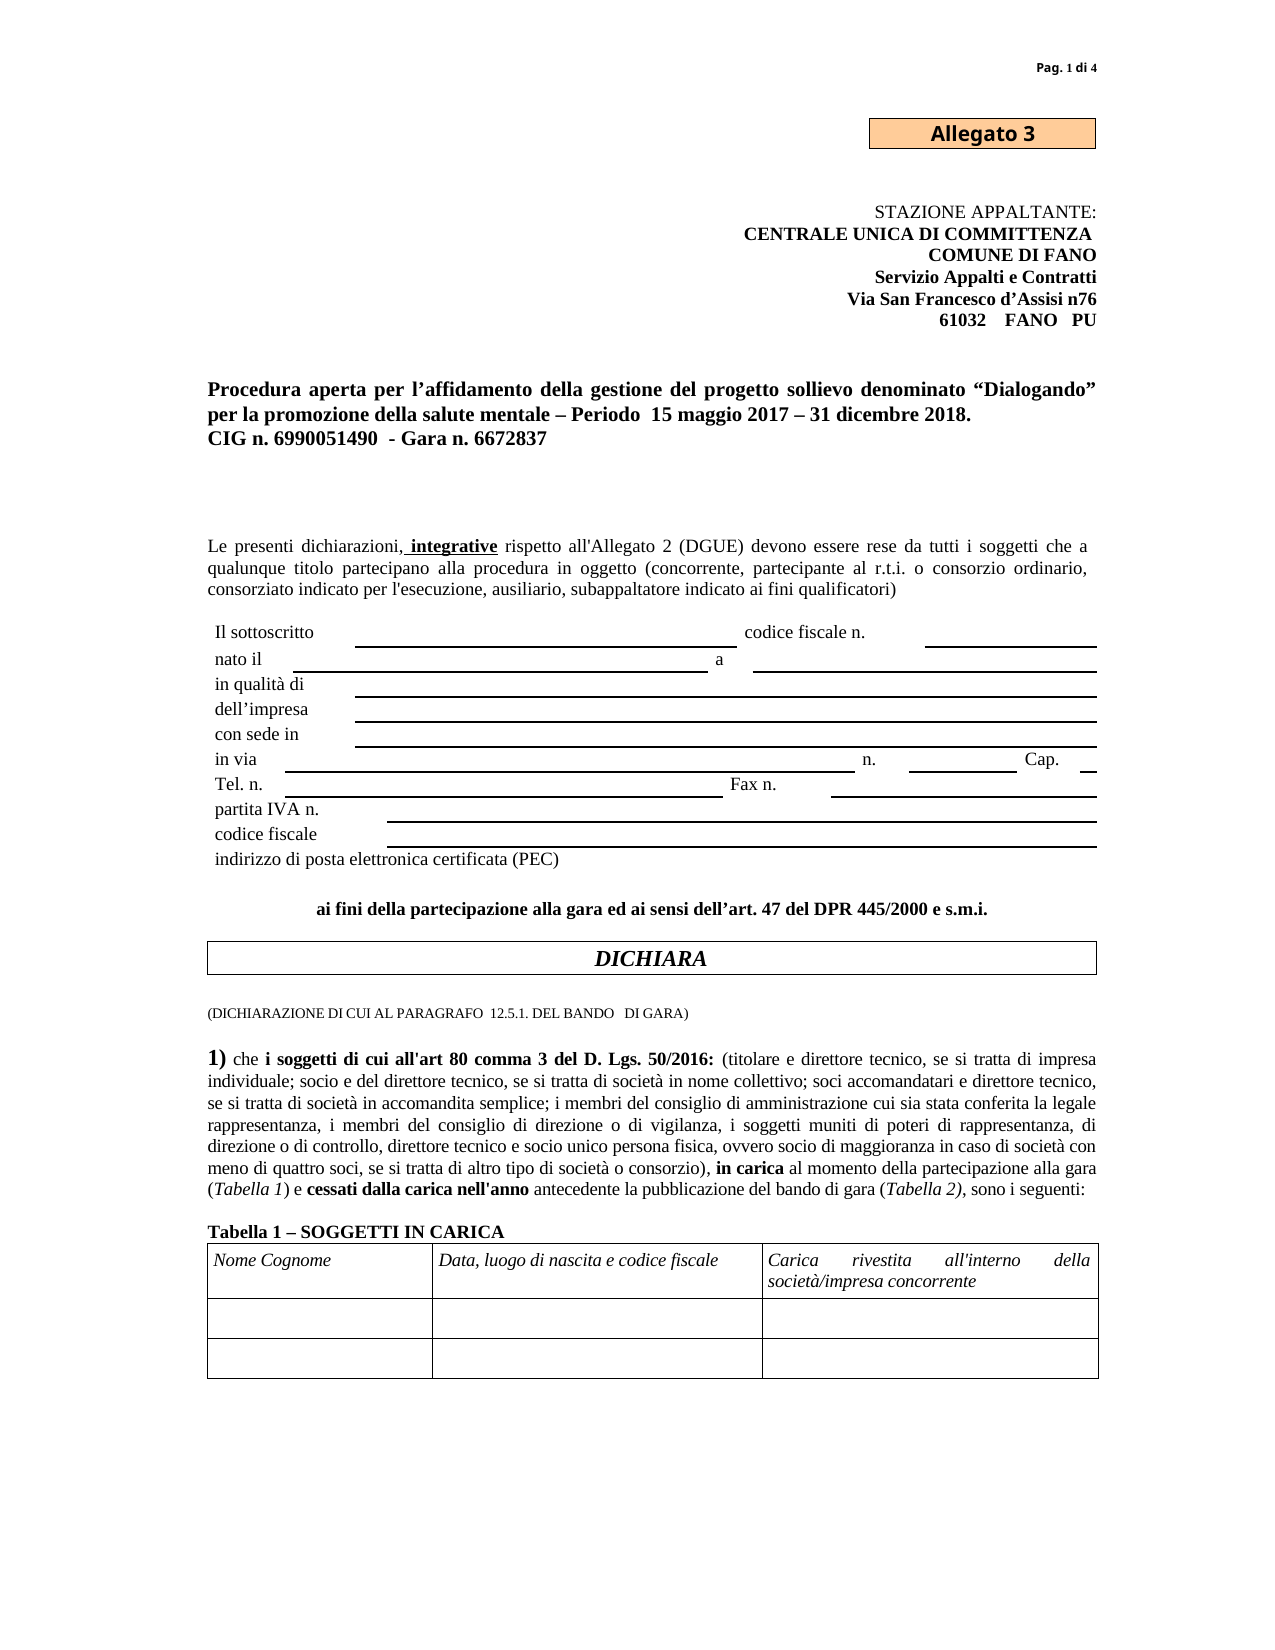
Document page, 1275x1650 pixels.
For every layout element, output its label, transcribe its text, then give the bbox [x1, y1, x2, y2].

table_cell a [708, 646, 753, 671]
table_header Data, luogo di nascita e codice fiscale [433, 1244, 762, 1298]
table_cell [387, 796, 1097, 821]
table_cell [285, 746, 855, 771]
table_cell [433, 1339, 762, 1378]
table_cell [355, 723, 1097, 746]
table_cell [355, 698, 1097, 721]
text CIG n. 6990051490 - Gara n. 6672837 [207, 426, 1097, 449]
text (DICHIARAZIONE DI CUI AL PARAGRAFO 12.5.1. DEL BANDO DI GARA) [207, 1004, 1097, 1021]
text Via San Francesco d’Assisi n76 [723, 287, 1097, 309]
table_cell indirizzo di posta elettronica certificata (PEC) [207, 846, 1097, 869]
table_cell [208, 1339, 432, 1378]
table_cell [208, 1299, 432, 1338]
table_cell n. [855, 748, 909, 771]
table_cell [387, 823, 1097, 846]
text COMUNE DI FANO [723, 244, 1097, 266]
table_cell [293, 646, 708, 671]
table_cell con sede in [207, 721, 355, 746]
table_cell dell’impresa [207, 696, 355, 721]
table_header Allegato 3 [870, 119, 1095, 148]
text 61032 FANO PU [723, 309, 1097, 331]
table_cell Fax n. [723, 773, 831, 796]
table_cell in qualità di [207, 671, 355, 696]
table_cell nato il [207, 646, 293, 671]
text Dichiara [208, 942, 1096, 974]
table_header codice fiscale n. [737, 621, 924, 646]
text Tabella 1 – SOGGETTI IN CARICA [207, 1221, 1097, 1243]
text STAZIONE APPALTANTE: [207, 201, 1097, 223]
table_cell [763, 1339, 1098, 1378]
table_header [355, 621, 737, 646]
table_cell Tel. n. [207, 771, 285, 796]
text Servizio Appalti e Contratti [723, 266, 1097, 287]
table_cell [831, 771, 1097, 796]
text 1) che i soggetti di cui all'art 80 comma 3 del D. Lgs. 50/2016: (titolare e direttore tecnico, se si tratta di impresa individuale; socio e del direttore tecnico, se si tratta di società in nome collettivo; soci accomandatari e direttore tecnico, se si tratta di società in accomandita semplice; i membri del consiglio di amministrazione cui sia stata conferita la legale rappresentanza, i membri del consiglio di direzione o di vigilanza, i soggetti muniti di poteri di rappresentanza, di direzione o di controllo, direttore tecnico e socio unico persona fisica, ovvero socio di maggioranza in caso di società con meno di quattro soci, se si tratta di altro tipo di società o consorzio), in carica al momento della partecipazione alla gara (Tabella 1) e cessati dalla carica nell'anno antecedente la pubblicazione del bando di gara (Tabella 2), sono i seguenti: [207, 1044, 1097, 1200]
table_cell Cap. [1017, 748, 1080, 771]
table_cell partita IVA n. [207, 796, 387, 821]
text Le presenti dichiarazioni, integrative rispetto all'Allegato 2 (DGUE) devono essere rese da tutti i soggetti che a qualunque titolo partecipano alla procedura in oggetto (concorrente, partecipante al r.t.i. o consorzio ordinario, consorziato indicato per l'esecuzione, ausiliario, subappaltatore indicato ai fini qualificatori) [207, 535, 1088, 600]
table_header Carica rivestita all'interno della società/impresa concorrente [763, 1244, 1098, 1298]
table_cell codice fiscale [207, 821, 387, 846]
text Procedura aperta per l’affidamento della gestione del progetto sollievo denominato “Dialogando” per la promozione della salute mentale – Periodo 15 maggio 2017 – 31 dicembre 2018. [207, 377, 1097, 426]
table_cell [909, 748, 1017, 771]
table_cell [433, 1299, 762, 1338]
table_cell [1080, 748, 1097, 771]
table_header Nome Cognome [208, 1244, 432, 1298]
table_header [925, 621, 1097, 646]
table_cell [355, 671, 1097, 696]
table_cell [285, 773, 722, 796]
table_cell [763, 1299, 1098, 1338]
table_header Il sottoscritto [207, 621, 355, 646]
table_cell [753, 646, 1097, 671]
table_cell in via [207, 746, 285, 771]
text CENTRALE UNICA DI COMMITTENZA [485, 223, 1097, 244]
text ai fini della partecipazione alla gara ed ai sensi dell’art. 47 del DPR 445/2000 e s.m.i. [207, 898, 1097, 919]
